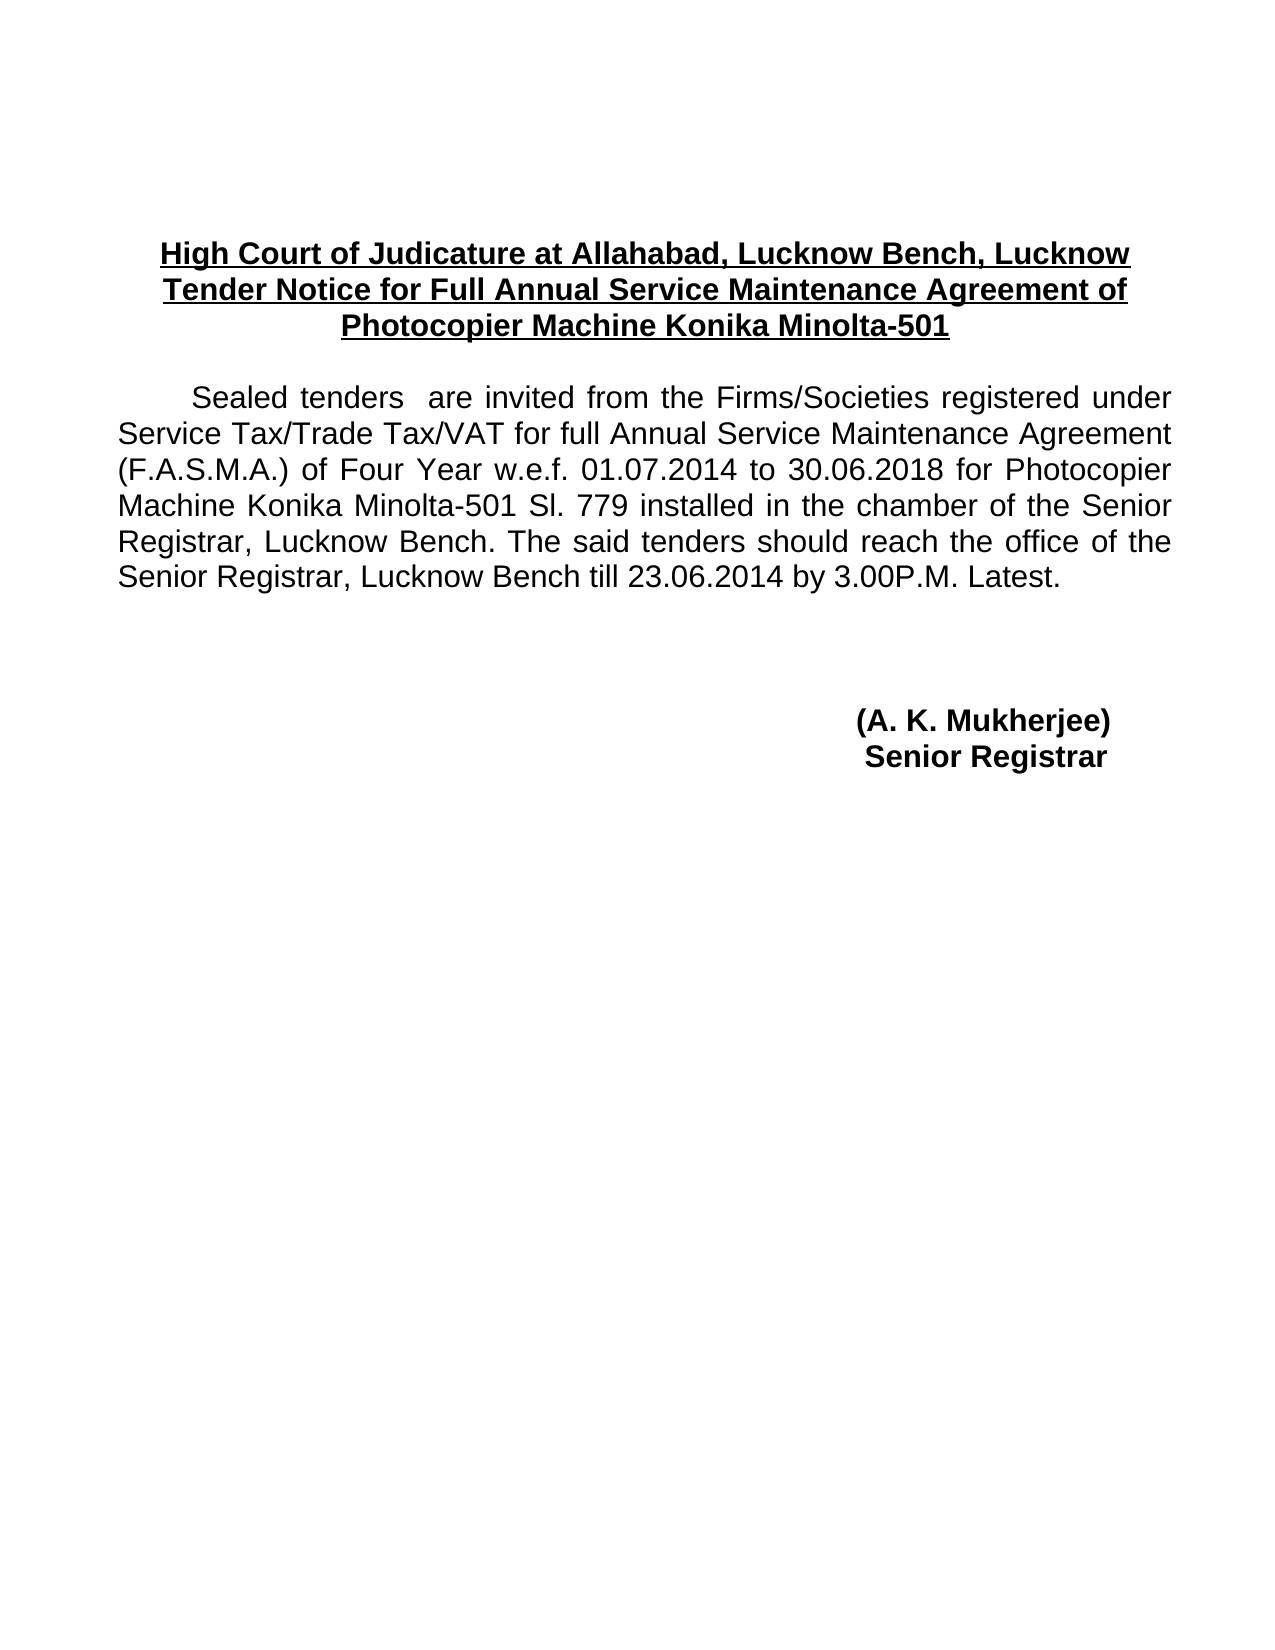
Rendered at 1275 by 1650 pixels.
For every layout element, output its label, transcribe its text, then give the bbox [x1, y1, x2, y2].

text Senior Registrar [856, 738, 1173, 774]
text High Court of Judicature at Allahabad, Lucknow Bench, Lucknow [117, 235, 1173, 271]
text Sealed tenders are invited from the Firms/Societies registered under Service Tax/Trade Tax/VAT for full Annual Service Maintenance Agreement (F.A.S.M.A.) of Four Year w.e.f. 01.07.2014 to 30.06.2018 for Photocopier Machine Konika Minolta-501 Sl. 779 installed in the chamber of the Senior Registrar, Lucknow Bench. The said tenders should reach the office of the Senior Registrar, Lucknow Bench till 23.06.2014 by 3.00P.M. Latest. [117, 379, 1173, 594]
text Tender Notice for Full Annual Service Maintenance Agreement of Photocopier Machine Konika Minolta-501 [117, 271, 1173, 343]
text (A. K. Mukherjee) [856, 702, 1173, 738]
